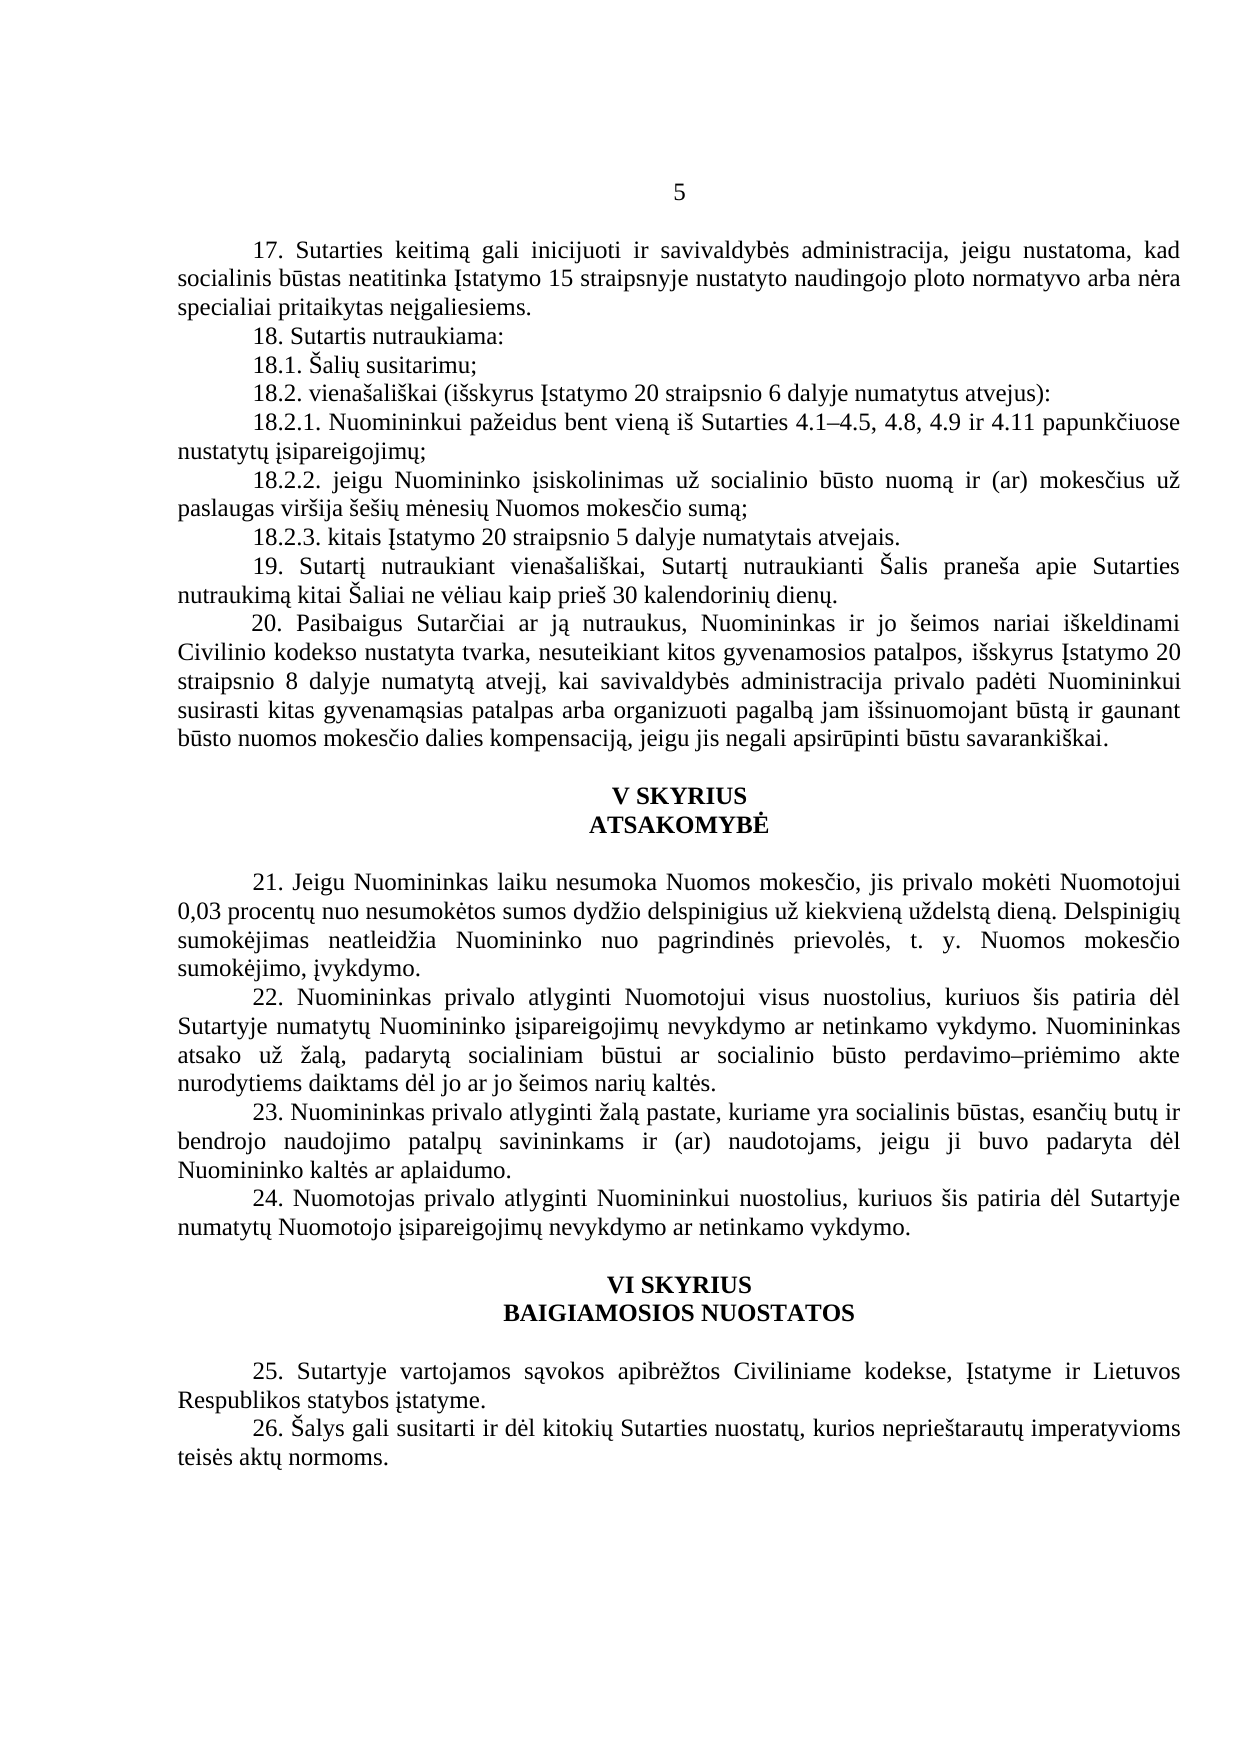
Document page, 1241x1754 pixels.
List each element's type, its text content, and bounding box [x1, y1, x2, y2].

text 18. Sutartis nutraukiama: [177, 321, 1181, 350]
text 17. Sutarties keitimą gali inicijuoti ir savivaldybės administracija, jeigu nustatoma, kad socialinis būstas neatitinka Įstatymo 15 straipsnyje nustatyto naudingojo ploto normatyvo arba nėra specialiai pritaikytas neįgaliesiems. [177, 235, 1181, 321]
text VI SKYRIUS [177, 1270, 1181, 1298]
text V SKYRIUS [177, 781, 1181, 810]
text 18.2. vienašališkai (išskyrus Įstatymo 20 straipsnio 6 dalyje numatytus atvejus): [177, 378, 1181, 407]
text 18.2.1. Nuomininkui pažeidus bent vieną iš Sutarties 4.1–4.5, 4.8, 4.9 ir 4.11 papunkčiuose nustatytų įsipareigojimų; [177, 407, 1181, 465]
text ATSAKOMYBĖ [177, 810, 1181, 838]
text BAIGIAMOSIOS NUOSTATOS [177, 1298, 1181, 1327]
text 18.1. Šalių susitarimu; [177, 350, 1181, 378]
text 18.2.2. jeigu Nuomininko įsiskolinimas už socialinio būsto nuomą ir (ar) mokesčius už paslaugas viršija šešių mėnesių Nuomos mokesčio sumą; [177, 465, 1181, 522]
text 23. Nuomininkas privalo atlyginti žalą pastate, kuriame yra socialinis būstas, esančių butų ir bendrojo naudojimo patalpų savininkams ir (ar) naudotojams, jeigu ji buvo padaryta dėl Nuomininko kaltės ar aplaidumo. [177, 1097, 1181, 1183]
text 26. Šalys gali susitarti ir dėl kitokių Sutarties nuostatų, kurios neprieštarautų imperatyvioms teisės aktų normoms. [177, 1413, 1181, 1471]
text 19. Sutartį nutraukiant vienašališkai, Sutartį nutraukianti Šalis praneša apie Sutarties nutraukimą kitai Šaliai ne vėliau kaip prieš 30 kalendorinių dienų. [177, 551, 1181, 608]
text 18.2.3. kitais Įstatymo 20 straipsnio 5 dalyje numatytais atvejais. [177, 522, 1181, 551]
text 25. Sutartyje vartojamos sąvokos apibrėžtos Civiliniame kodekse, Įstatyme ir Lietuvos Respublikos statybos įstatyme. [177, 1356, 1181, 1413]
text 20. Pasibaigus Sutarčiai ar ją nutraukus, Nuomininkas ir jo šeimos nariai iškeldinami Civilinio kodekso nustatyta tvarka, nesuteikiant kitos gyvenamosios patalpos, išskyrus Įstatymo 20 straipsnio 8 dalyje numatytą atvejį, kai savivaldybės administracija privalo padėti Nuomininkui susirasti kitas gyvenamąsias patalpas arba organizuoti pagalbą jam išsinuomojant būstą ir gaunant būsto nuomos mokesčio dalies kompensaciją, jeigu jis negali apsirūpinti būstu savarankiškai. [177, 608, 1181, 752]
text 22. Nuomininkas privalo atlyginti Nuomotojui visus nuostolius, kuriuos šis patiria dėl Sutartyje numatytų Nuomininko įsipareigojimų nevykdymo ar netinkamo vykdymo. Nuomininkas atsako už žalą, padarytą socialiniam būstui ar socialinio būsto perdavimo–priėmimo akte nurodytiems daiktams dėl jo ar jo šeimos narių kaltės. [177, 982, 1181, 1097]
text 21. Jeigu Nuomininkas laiku nesumoka Nuomos mokesčio, jis privalo mokėti Nuomotojui 0,03 procentų nuo nesumokėtos sumos dydžio delspinigius už kiekvieną uždelstą dieną. Delspinigių sumokėjimas neatleidžia Nuomininko nuo pagrindinės prievolės, t. y. Nuomos mokesčio sumokėjimo, įvykdymo. [177, 867, 1181, 982]
text 24. Nuomotojas privalo atlyginti Nuomininkui nuostolius, kuriuos šis patiria dėl Sutartyje numatytų Nuomotojo įsipareigojimų nevykdymo ar netinkamo vykdymo. [177, 1183, 1181, 1241]
